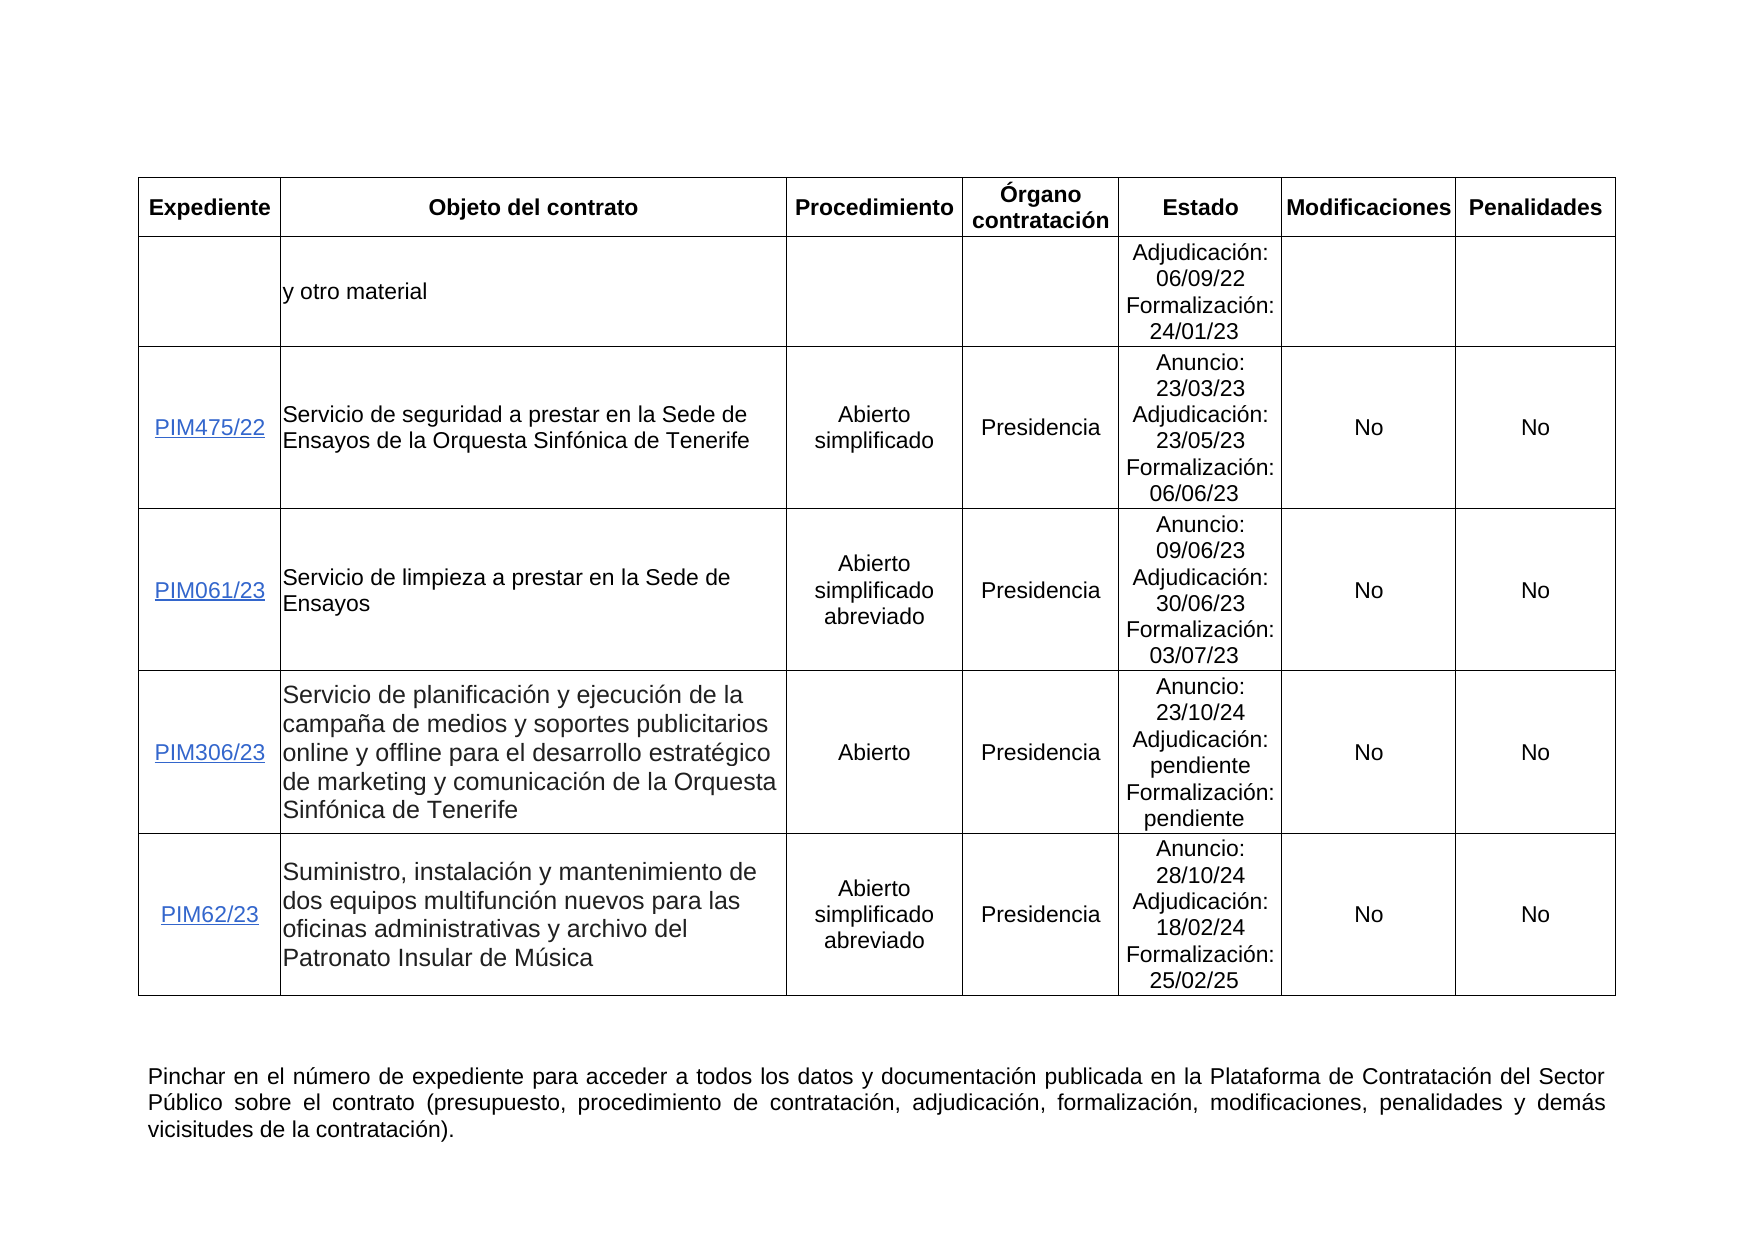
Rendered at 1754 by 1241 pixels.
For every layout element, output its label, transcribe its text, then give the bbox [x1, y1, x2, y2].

table_cell No [1282, 834, 1455, 995]
table_cell [787, 237, 962, 346]
table_cell No [1456, 347, 1615, 508]
table_cell Anuncio: 28/10/24 Adjudicación: 18/02/24 Formalización: 25/02/25 [1119, 834, 1281, 995]
table_cell Presidencia [963, 509, 1118, 670]
table_cell Abierto simplificado abreviado [787, 834, 962, 995]
table_cell Presidencia [963, 834, 1118, 995]
table_header Modificaciones [1282, 178, 1455, 236]
table_cell Presidencia [963, 347, 1118, 508]
table_cell Anuncio: 23/10/24 Adjudicación: pendiente Formalización: pendiente [1119, 671, 1281, 833]
table_header Expediente [139, 178, 280, 236]
table_cell No [1456, 834, 1615, 995]
table_cell [1456, 237, 1615, 346]
table_cell [139, 237, 280, 346]
table_cell No [1282, 347, 1455, 508]
table_cell Abierto [787, 671, 962, 833]
table_cell Adjudicación: 06/09/22 Formalización: 24/01/23 [1119, 237, 1281, 346]
table_header Procedimiento [787, 178, 962, 236]
table_cell Servicio de planificación y ejecución de la campaña de medios y soportes publicitarios online y offline para el desarrollo estratégico de marketing y comunicación de la Orquesta Sinfónica de Tenerife [281, 671, 786, 833]
table_cell PIM061/23 [139, 509, 280, 670]
table_cell Suministro, instalación y mantenimiento de dos equipos multifunción nuevos para las oficinas administrativas y archivo del Patronato Insular de Música [281, 834, 786, 995]
table_cell [963, 237, 1118, 346]
table_cell PIM475/22 [139, 347, 280, 508]
table_cell Servicio de limpieza a prestar en la Sede de Ensayos [281, 509, 786, 670]
table_cell PIM62/23 [139, 834, 280, 995]
table_header Órgano contratación [963, 178, 1118, 236]
table_cell Anuncio: 09/06/23 Adjudicación: 30/06/23 Formalización: 03/07/23 [1119, 509, 1281, 670]
table_header Estado [1119, 178, 1281, 236]
table_cell PIM306/23 [139, 671, 280, 833]
table_cell y otro material [281, 237, 786, 346]
table_cell No [1456, 509, 1615, 670]
table_cell Abierto simplificado [787, 347, 962, 508]
table_cell Anuncio: 23/03/23 Adjudicación: 23/05/23 Formalización: 06/06/23 [1119, 347, 1281, 508]
table_cell Servicio de seguridad a prestar en la Sede de Ensayos de la Orquesta Sinfónica de Tenerife [281, 347, 786, 508]
table_cell Presidencia [963, 671, 1118, 833]
table_cell No [1456, 671, 1615, 833]
table_cell No [1282, 509, 1455, 670]
table_cell Abierto simplificado abreviado [787, 509, 962, 670]
table_cell [1282, 237, 1455, 346]
table_header Objeto del contrato [281, 178, 786, 236]
table_cell No [1282, 671, 1455, 833]
table_header Penalidades [1456, 178, 1615, 236]
